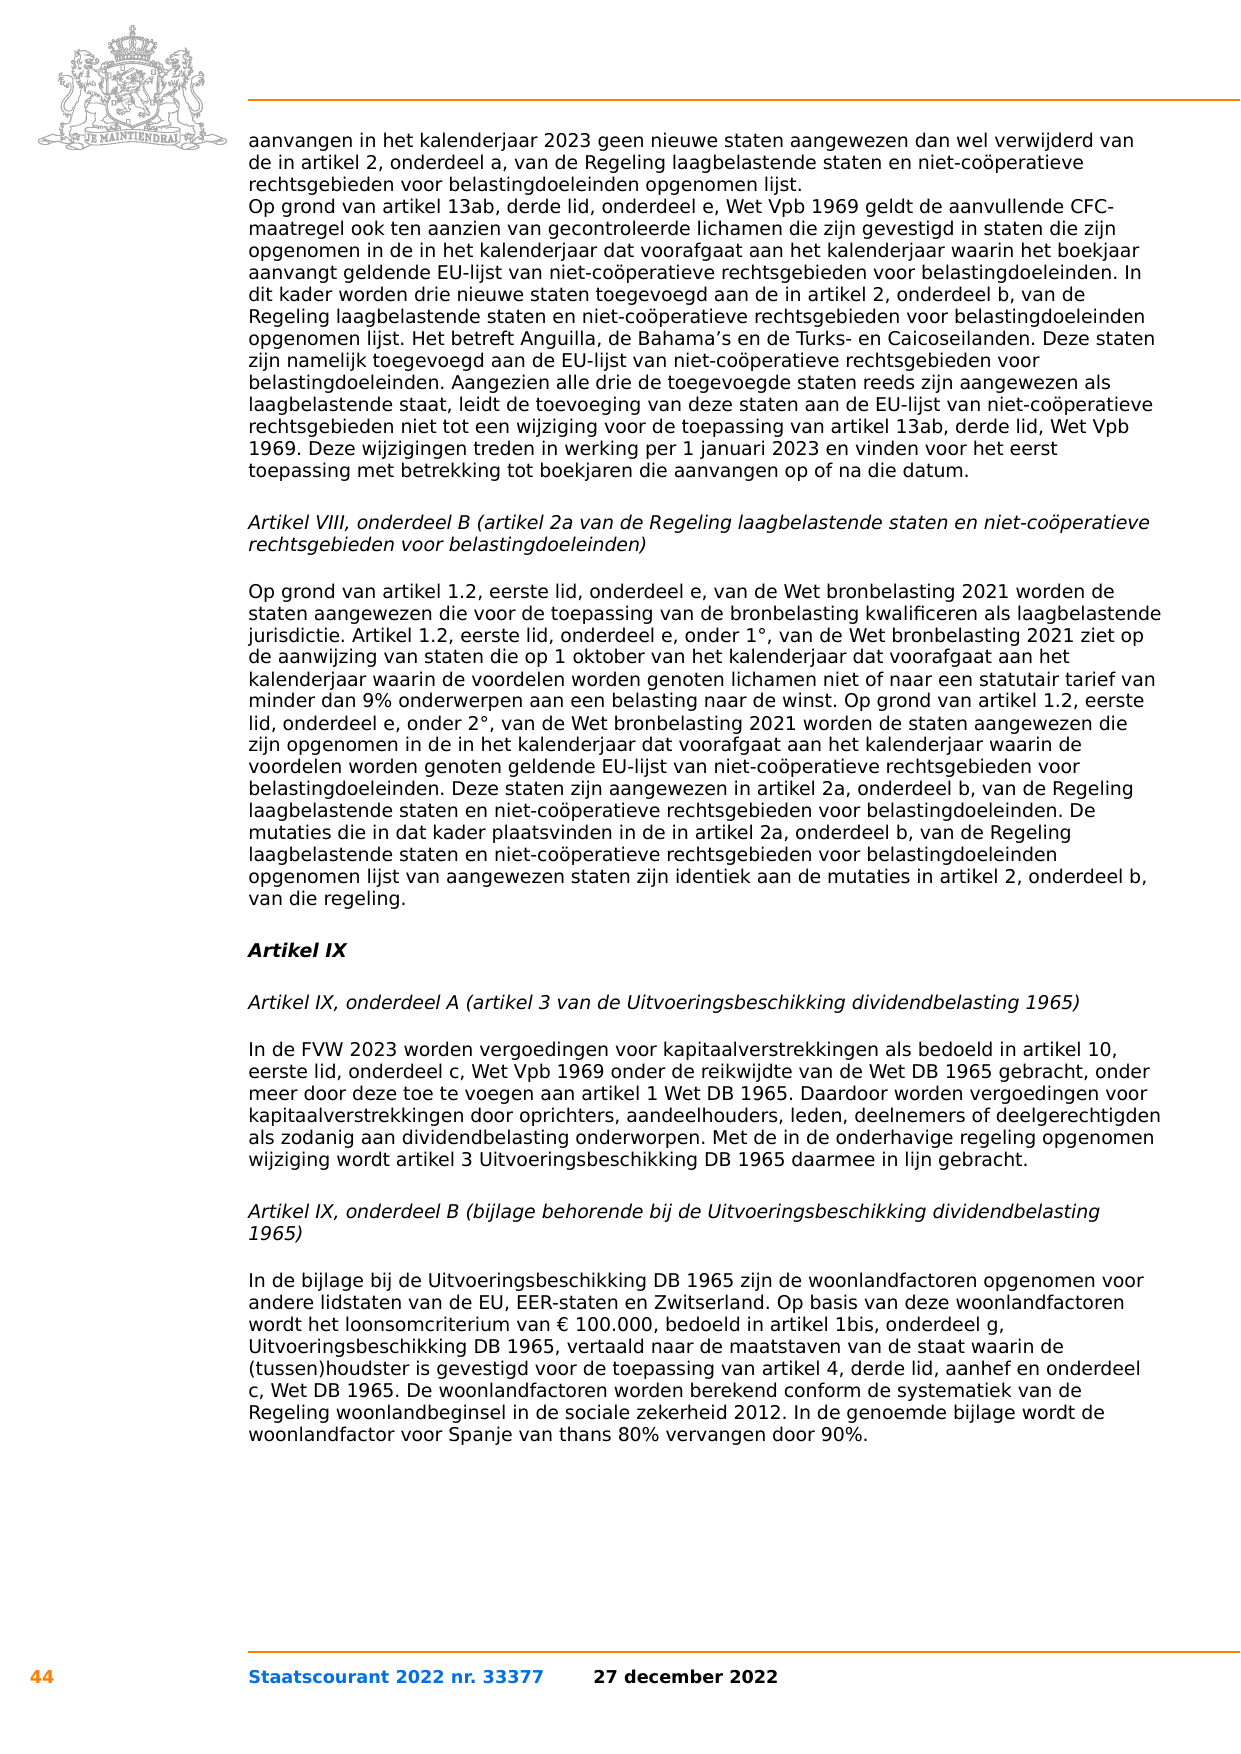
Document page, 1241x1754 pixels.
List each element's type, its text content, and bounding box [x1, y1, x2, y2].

text aanvangen in het kalenderjaar 2023 geen nieuwe staten aangewezen dan wel verwijderd van de in artikel 2, onderdeel a, van de Regeling laagbelastende staten en niet-coöperatieve rechtsgebieden voor belastingdoeleinden opgenomen lijst. [248, 130, 1163, 196]
subtitle Artikel IX, onderdeel A (artikel 3 van de Uitvoeringsbeschikking dividendbelasting 1965) [248, 992, 1163, 1014]
subtitle Artikel IX, onderdeel B (bijlage behorende bij de Uitvoeringsbeschikking dividendbelasting 1965) [248, 1201, 1163, 1245]
text Op grond van artikel 1.2, eerste lid, onderdeel e, van de Wet bronbelasting 2021 worden de staten aangewezen die voor de toepassing van de bronbelasting kwalificeren als laagbelastende jurisdictie. Artikel 1.2, eerste lid, onderdeel e, onder 1°, van de Wet bronbelasting 2021 ziet op de aanwijzing van staten die op 1 oktober van het kalenderjaar dat voorafgaat aan het kalenderjaar waarin de voordelen worden genoten lichamen niet of naar een statutair tarief van minder dan 9% onderwerpen aan een belasting naar de winst. Op grond van artikel 1.2, eerste lid, onderdeel e, onder 2°, van de Wet bronbelasting 2021 worden de staten aangewezen die zijn opgenomen in de in het kalenderjaar dat voorafgaat aan het kalenderjaar waarin de voordelen worden genoten geldende EU-lijst van niet-coöperatieve rechtsgebieden voor belastingdoeleinden. Deze staten zijn aangewezen in artikel 2a, onderdeel b, van de Regeling laagbelastende staten en niet-coöperatieve rechtsgebieden voor belastingdoeleinden. De mutaties die in dat kader plaatsvinden in de in artikel 2a, onderdeel b, van de Regeling laagbelastende staten en niet-coöperatieve rechtsgebieden voor belastingdoeleinden opgenomen lijst van aangewezen staten zijn identiek aan de mutaties in artikel 2, onderdeel b, van die regeling. [248, 581, 1163, 910]
text Op grond van artikel 13ab, derde lid, onderdeel e, Wet Vpb 1969 geldt de aanvullende CFC-maatregel ook ten aanzien van gecontroleerde lichamen die zijn gevestigd in staten die zijn opgenomen in de in het kalenderjaar dat voorafgaat aan het kalenderjaar waarin het boekjaar aanvangt geldende EU-lijst van niet-coöperatieve rechtsgebieden voor belastingdoeleinden. In dit kader worden drie nieuwe staten toegevoegd aan de in artikel 2, onderdeel b, van de Regeling laagbelastende staten en niet-coöperatieve rechtsgebieden voor belastingdoeleinden opgenomen lijst. Het betreft Anguilla, de Bahama’s en de Turks- en Caicoseilanden. Deze staten zijn namelijk toegevoegd aan de EU-lijst van niet-coöperatieve rechtsgebieden voor belastingdoeleinden. Aangezien alle drie de toegevoegde staten reeds zijn aangewezen als laagbelastende staat, leidt de toevoeging van deze staten aan de EU-lijst van niet-coöperatieve rechtsgebieden niet tot een wijziging voor de toepassing van artikel 13ab, derde lid, Wet Vpb 1969. Deze wijzigingen treden in werking per 1 januari 2023 en vinden voor het eerst toepassing met betrekking tot boekjaren die aanvangen op of na die datum. [248, 196, 1163, 482]
text In de bijlage bij de Uitvoeringsbeschikking DB 1965 zijn de woonlandfactoren opgenomen voor andere lidstaten van de EU, EER-staten en Zwitserland. Op basis van deze woonlandfactoren wordt het loonsomcriterium van € 100.000, bedoeld in artikel 1bis, onderdeel g, Uitvoeringsbeschikking DB 1965, vertaald naar de maatstaven van de staat waarin de (tussen)houdster is gevestigd voor de toepassing van artikel 4, derde lid, aanhef en onderdeel c, Wet DB 1965. De woonlandfactoren worden berekend conform de systematiek van de Regeling woonlandbeginsel in de sociale zekerheid 2012. In de genoemde bijlage wordt de woonlandfactor voor Spanje van thans 80% vervangen door 90%. [248, 1270, 1163, 1446]
subtitle Artikel IX [248, 940, 1163, 962]
subtitle Artikel VIII, onderdeel B (artikel 2a van de Regeling laagbelastende staten en niet-coöperatieve rechtsgebieden voor belastingdoeleinden) [248, 512, 1163, 556]
text In de FVW 2023 worden vergoedingen voor kapitaalverstrekkingen als bedoeld in artikel 10, eerste lid, onderdeel c, Wet Vpb 1969 onder de reikwijdte van de Wet DB 1965 gebracht, onder meer door deze toe te voegen aan artikel 1 Wet DB 1965. Daardoor worden vergoedingen voor kapitaalverstrekkingen door oprichters, aandeelhouders, leden, deelnemers of deelgerechtigden als zodanig aan dividendbelasting onderworpen. Met de in de onderhavige regeling opgenomen wijziging wordt artikel 3 Uitvoeringsbeschikking DB 1965 daarmee in lijn gebracht. [248, 1039, 1163, 1171]
picture [38, 25, 227, 150]
